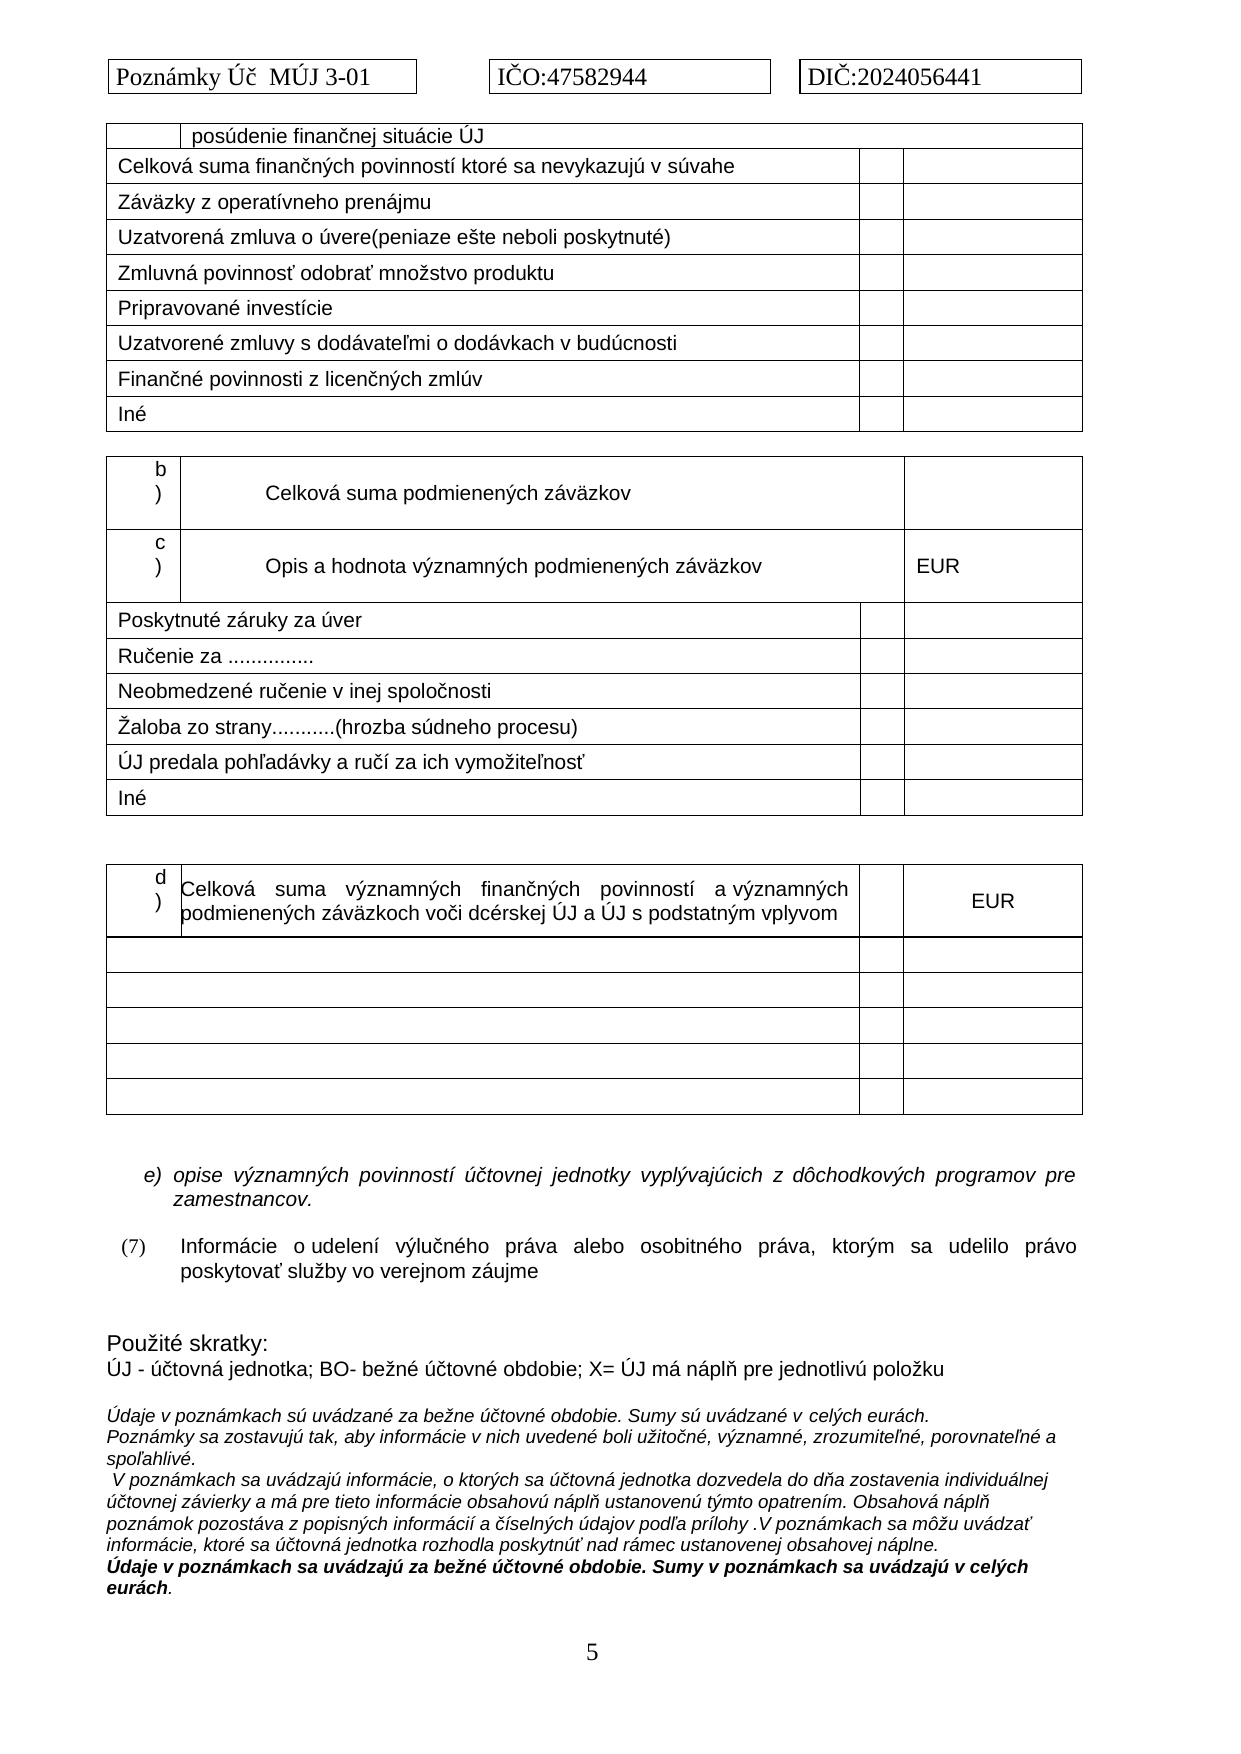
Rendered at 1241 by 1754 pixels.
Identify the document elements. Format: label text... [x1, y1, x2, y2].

table_cell [904, 291, 1082, 325]
table_cell [107, 124, 180, 148]
table_cell [904, 1044, 1082, 1078]
table_cell Iné [107, 397, 859, 431]
list Informácie o udelení výlučného práva alebo osobitného práva, ktorým sa udelilo právo poskytovať služby vo verejnom záujme [121, 1234, 1078, 1282]
table_cell [860, 255, 903, 289]
table_cell ÚJ predala pohľadávky a ručí za ich vymožiteľnosť [107, 745, 860, 779]
table_cell [861, 603, 904, 637]
table_cell Ručenie za ............... [107, 639, 860, 673]
table_cell [905, 603, 1082, 637]
table_cell [860, 326, 903, 360]
table_cell Pripravované investície [107, 291, 859, 325]
table_header Celková suma významných finančných povinností a významných podmienených záväzkoch voči dcérskej ÚJ a ÚJ s podstatným vplyvom [182, 865, 859, 936]
table_header [860, 865, 903, 936]
table_cell Poskytnuté záruky za úver [107, 603, 860, 637]
table_cell [861, 674, 904, 708]
table_cell [860, 184, 903, 219]
table_cell [904, 326, 1082, 360]
text Poznámky sa zostavujú tak, aby informácie v nich uvedené boli užitočné, významné, zrozumiteľné, porovnateľné a spoľahlivé. [106, 1426, 1078, 1469]
table_cell Iné [107, 780, 860, 814]
table_header [905, 457, 1082, 529]
table_cell [905, 745, 1082, 779]
table_cell [905, 639, 1082, 673]
table_cell Opis a hodnota významných podmienených záväzkov [181, 530, 904, 602]
table_cell posúdenie finančnej situácie ÚJ [181, 124, 1082, 148]
table_cell [861, 639, 904, 673]
table_cell [860, 397, 903, 431]
table_cell [107, 1008, 859, 1043]
table_cell [904, 938, 1082, 972]
table_header [107, 457, 180, 529]
table_cell [860, 973, 903, 1007]
table_cell [904, 1079, 1082, 1113]
table_cell [107, 938, 859, 972]
table_cell EUR [905, 530, 1082, 602]
table_cell [860, 938, 903, 972]
table_cell [904, 1008, 1082, 1043]
table_cell [860, 361, 903, 396]
list opise významných povinností účtovnej jednotky vyplývajúcich z dôchodkových programov pre zamestnancov. [143, 1162, 1078, 1210]
table_cell [904, 397, 1082, 431]
table_header EUR [904, 865, 1082, 936]
table_cell [904, 149, 1082, 183]
table_cell [905, 709, 1082, 744]
table_cell Celková suma finančných povinností ktoré sa nevykazujú v súvahe [107, 149, 859, 183]
table_cell [861, 780, 904, 814]
table_cell [904, 361, 1082, 396]
table_cell Zmluvná povinnosť odobrať množstvo produktu [107, 255, 859, 289]
table_cell Neobmedzené ručenie v inej spoločnosti [107, 674, 860, 708]
table_cell [904, 255, 1082, 289]
table_cell Žaloba zo strany...........(hrozba súdneho procesu) [107, 709, 860, 744]
table_cell [860, 220, 903, 254]
table_cell [904, 220, 1082, 254]
table_cell [107, 1044, 859, 1078]
text Údaje v poznámkach sú uvádzané za bežne účtovné obdobie. Sumy sú uvádzané v celých eurách. [106, 1404, 1078, 1426]
table_cell [860, 291, 903, 325]
table_cell [905, 780, 1082, 814]
table_header Celková suma podmienených záväzkov [181, 457, 904, 529]
table_cell [861, 745, 904, 779]
text Použité skratky: [106, 1330, 1078, 1357]
table_cell [904, 184, 1082, 219]
table_cell [860, 149, 903, 183]
text V poznámkach sa uvádzajú informácie, o ktorých sa účtovná jednotka dozvedela do dňa zostavenia individuálnej účtovnej závierky a má pre tieto informácie obsahovú náplň ustanovenú týmto opatrením. Obsahová náplň poznámok pozostáva z popisných informácií a číselných údajov podľa prílohy .V poznámkach sa môžu uvádzať informácie, ktoré sa účtovná jednotka rozhodla poskytnúť nad rámec ustanovenej obsahovej náplne. [106, 1469, 1078, 1556]
table_cell Uzatvorená zmluva o úvere(peniaze ešte neboli poskytnuté) [107, 220, 859, 254]
table_cell [107, 530, 180, 602]
table_cell Finančné povinnosti z licenčných zmlúv [107, 361, 859, 396]
text Údaje v poznámkach sa uvádzajú za bežné účtovné obdobie. Sumy v poznámkach sa uvádzajú v celých eurách. [106, 1556, 1078, 1599]
text ÚJ - účtovná jednotka; BO- bežné účtovné obdobie; X= ÚJ má náplň pre jednotlivú položku [106, 1357, 1078, 1381]
table_cell [860, 1008, 903, 1043]
table_cell [107, 1079, 859, 1113]
table_cell [861, 709, 904, 744]
table_cell [860, 1079, 903, 1113]
table_cell [905, 674, 1082, 708]
table_cell Uzatvorené zmluvy s dodávateľmi o dodávkach v budúcnosti [107, 326, 859, 360]
table_cell [860, 1044, 903, 1078]
table_header [107, 865, 181, 936]
table_cell Záväzky z operatívneho prenájmu [107, 184, 859, 219]
table_cell [904, 973, 1082, 1007]
table_cell [107, 973, 859, 1007]
